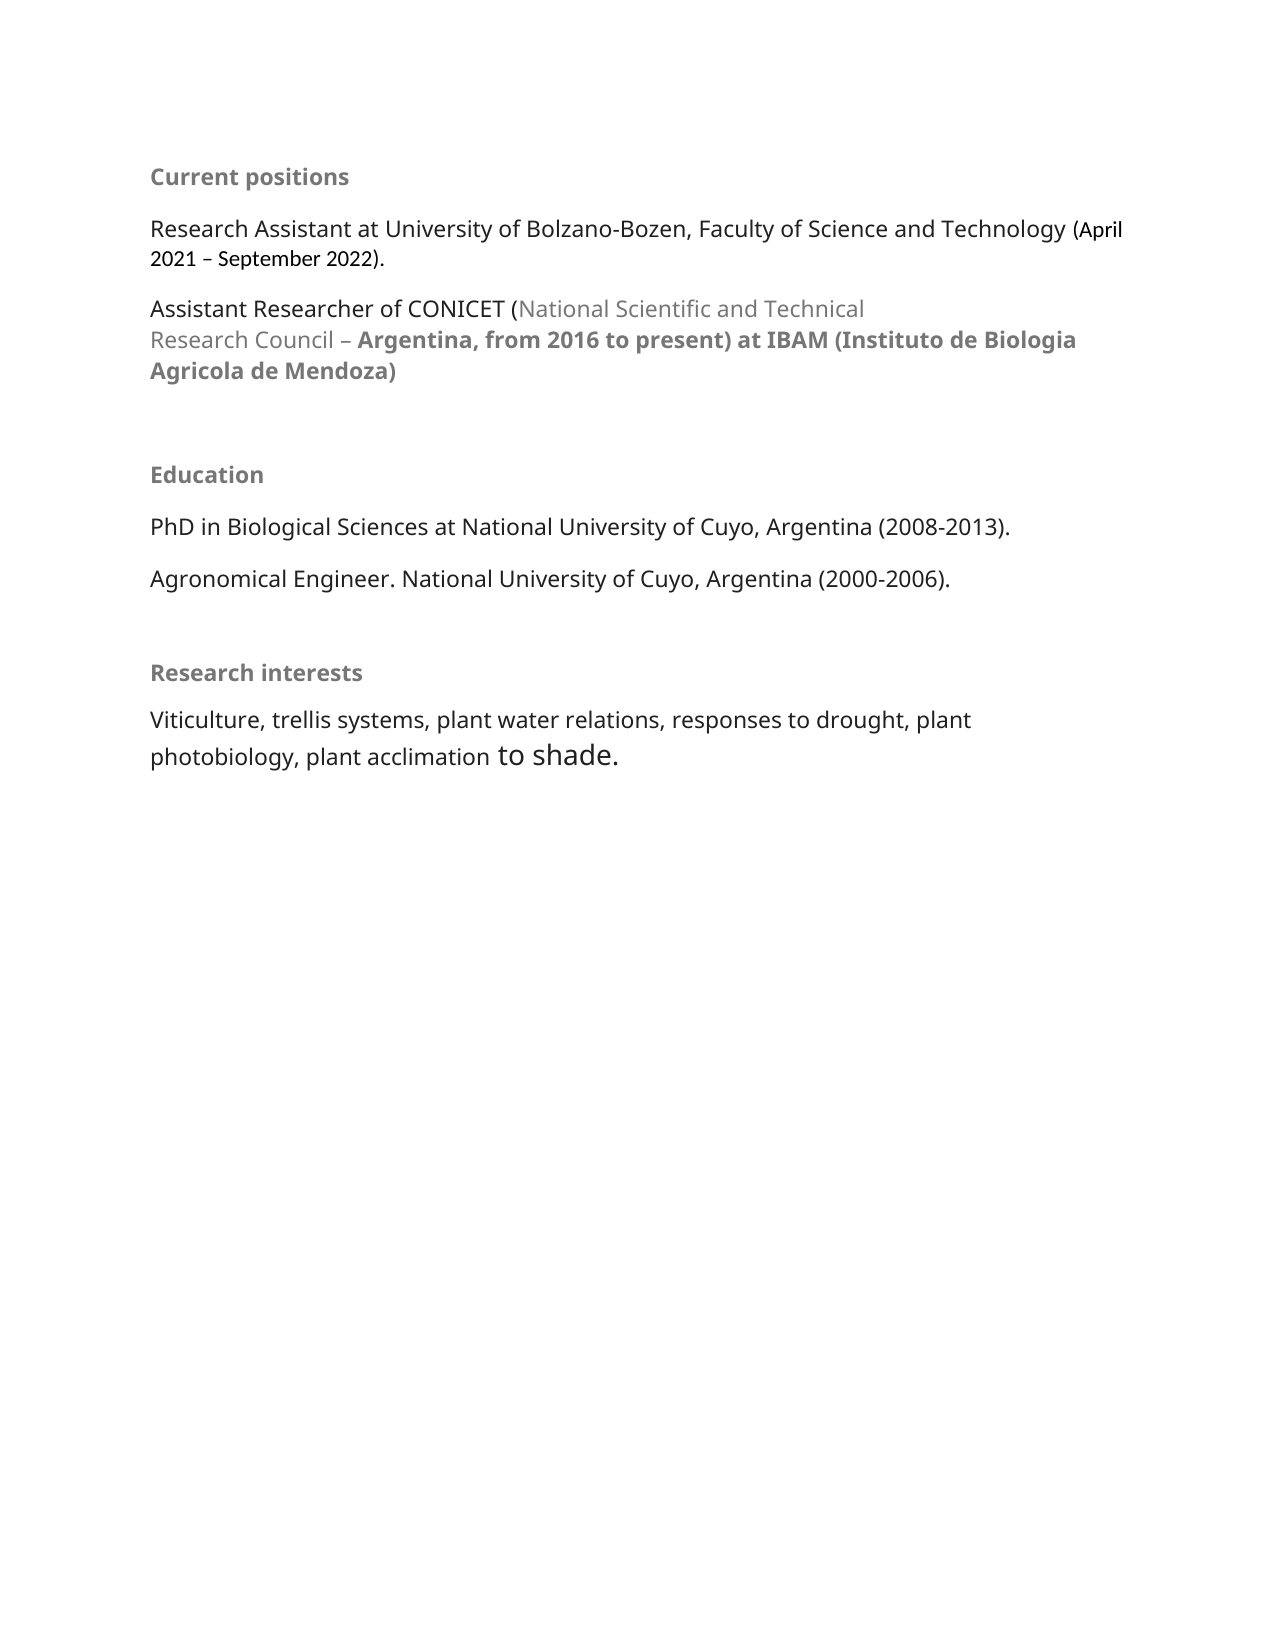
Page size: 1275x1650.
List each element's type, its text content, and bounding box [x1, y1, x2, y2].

text Viticulture, trellis systems, plant water relations, responses to drought, plant photobiology, plant acclimation to shade. [150, 704, 1125, 774]
text Assistant Researcher of CONICET (National Scientific and Technical Research Council – Argentina, from 2016 to present) at IBAM (Instituto de Biologia Agricola de Mendoza) [150, 293, 1125, 386]
text Education [150, 459, 1125, 491]
text Current positions [150, 160, 1125, 192]
text Agronomical Engineer. National University of Cuyo, Argentina (2000-2006). [150, 563, 1125, 595]
text PhD in Biological Sciences at National University of Cuyo, Argentina (2008-2013). [150, 511, 1125, 543]
text Research Assistant at University of Bolzano-Bozen, Faculty of Science and Technology (April 2021 – September 2022). [150, 212, 1125, 272]
text Research interests [150, 657, 1125, 688]
